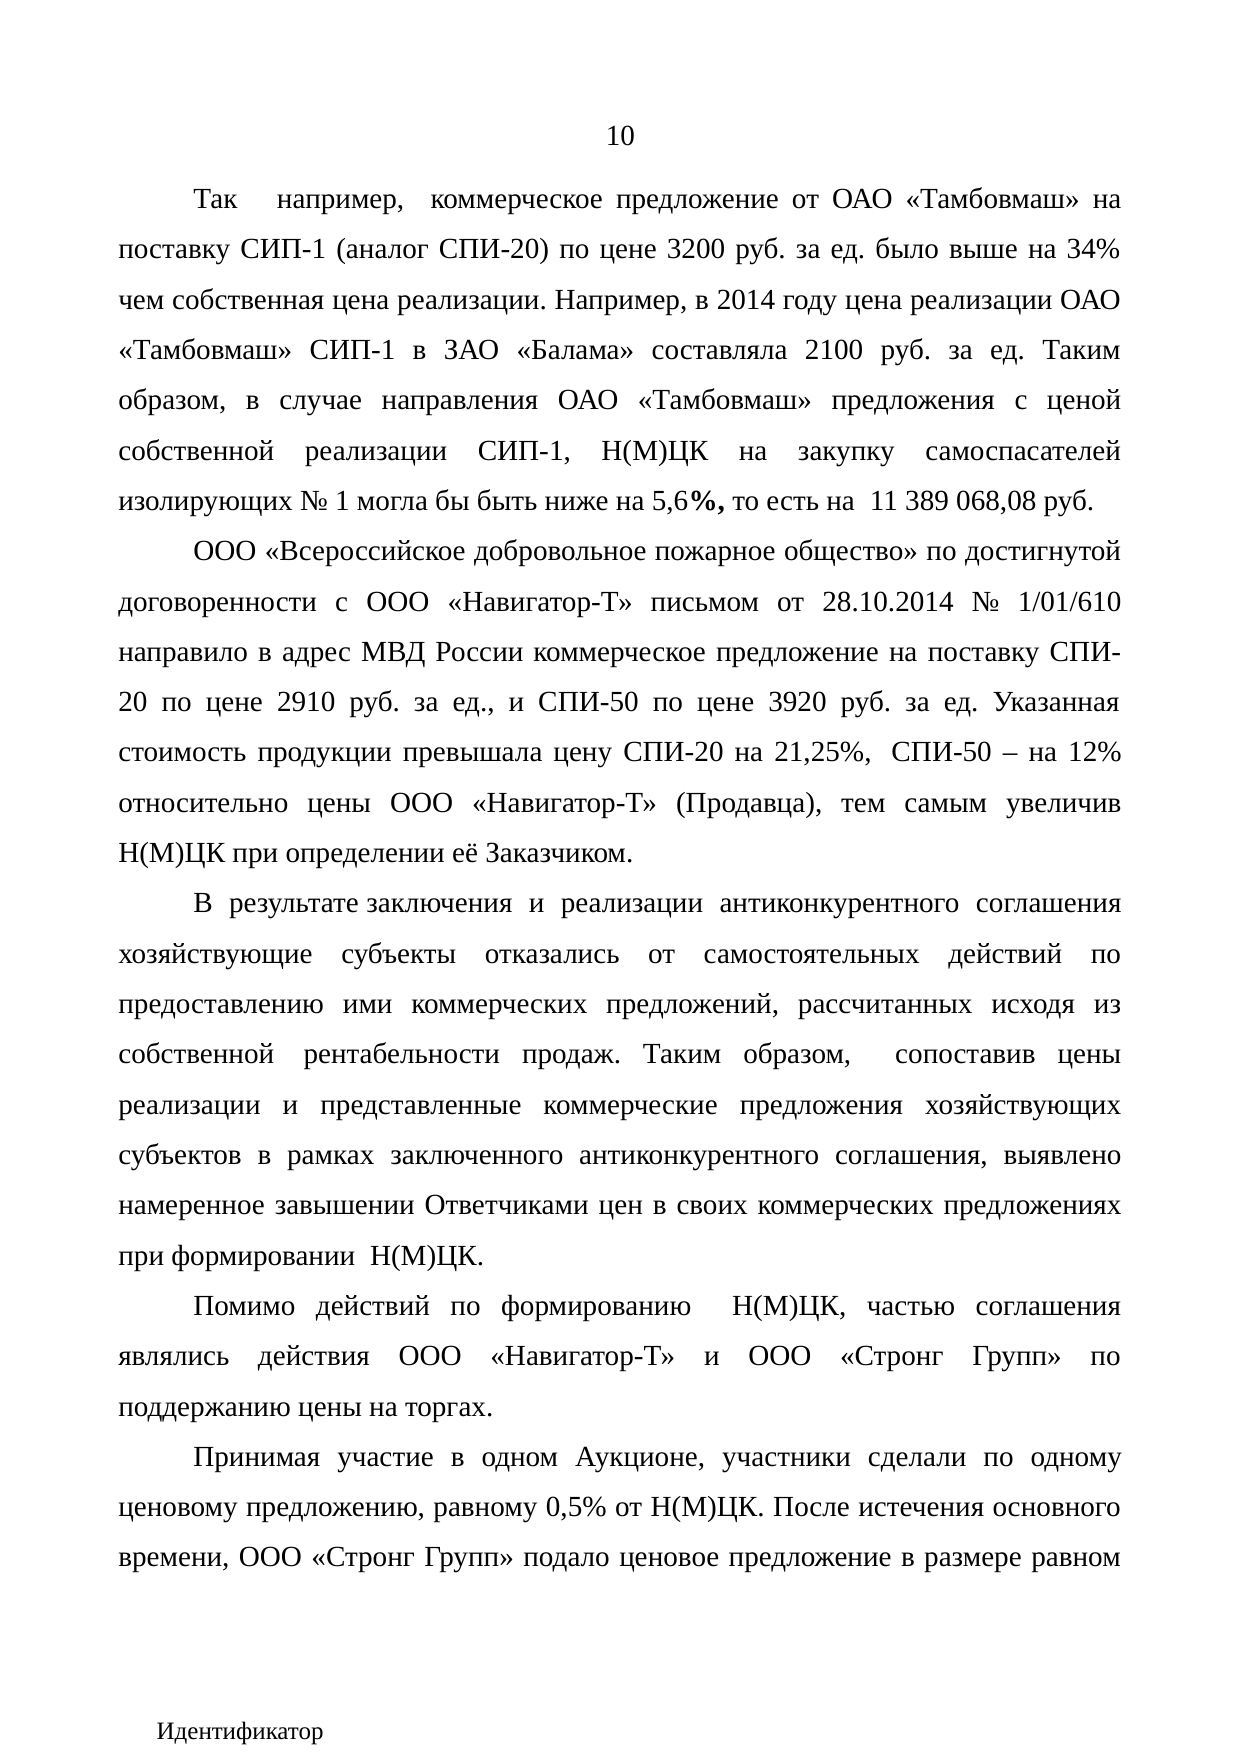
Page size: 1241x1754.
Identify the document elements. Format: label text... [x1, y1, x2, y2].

text В результате заключения и реализации антиконкурентного соглашения хозяйствующие субъекты отказались от самостоятельных действий по предоставлению ими коммерческих предложений, рассчитанных исходя из собственной рентабельности продаж. Таким образом, сопоставив цены реализации и представленные коммерческие предложения хозяйствующих субъектов в рамках заключенного антиконкурентного соглашения, выявлено намеренное завышении Ответчиками цен в своих коммерческих предложениях при формировании Н(М)ЦК. [118, 886, 1122, 1271]
text Принимая участие в одном Аукционе, участники сделали по одному ценовому предложению, равному 0,5% от Н(М)ЦК. После истечения основного времени, ООО «Стронг Групп» подало ценовое предложение в размере равном [118, 1439, 1122, 1573]
text Так например, коммерческое предложение от ОАО «Тамбовмаш» на поставку СИП-1 (аналог СПИ-20) по цене 3200 руб. за ед. было выше на 34% чем собственная цена реализации. Например, в 2014 году цена реализации ОАО «Тамбовмаш» СИП-1 в ЗАО «Балама» составляла 2100 руб. за ед. Таким образом, в случае направления ОАО «Тамбовмаш» предложения с ценой собственной реализации СИП-1, Н(М)ЦК на закупку самоспасателей изолирующих № 1 могла бы быть ниже на 5,6%, то есть на 11 389 068,08 руб. [118, 181, 1122, 517]
text Помимо действий по формированию Н(М)ЦК, частью соглашения являлись действия ООО «Навигатор-Т» и ООО «Стронг Групп» по поддержанию цены на торгах. [118, 1288, 1122, 1422]
text ООО «Всероссийское добровольное пожарное общество» по достигнутой договоренности с ООО «Навигатор-Т» письмом от 28.10.2014 № 1/01/610 направило в адрес МВД России коммерческое предложение на поставку СПИ-20 по цене 2910 руб. за ед., и СПИ-50 по цене 3920 руб. за ед. Указанная стоимость продукции превышала цену СПИ-20 на 21,25%, СПИ-50 – на 12% относительно цены ООО «Навигатор-Т» (Продавца), тем самым увеличив Н(М)ЦК при определении её Заказчиком. [118, 533, 1122, 869]
